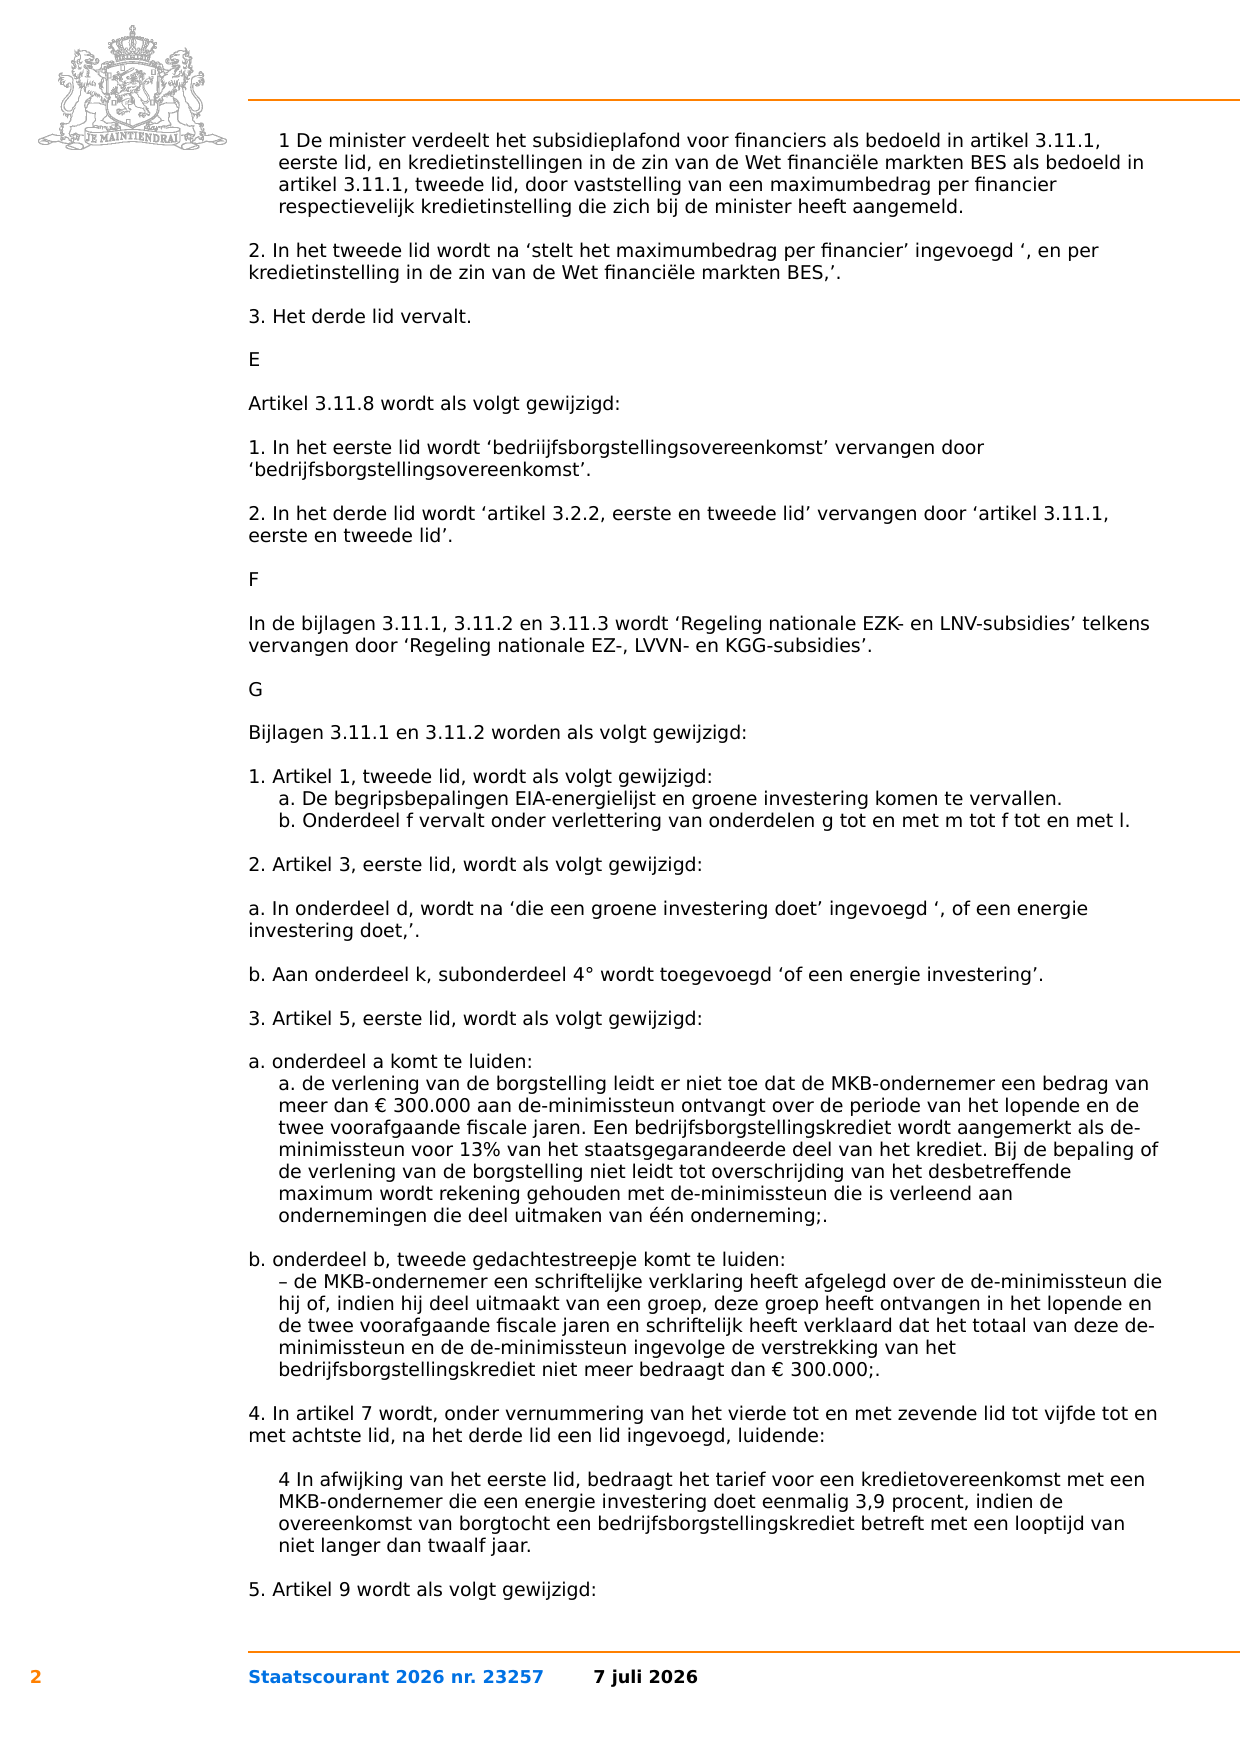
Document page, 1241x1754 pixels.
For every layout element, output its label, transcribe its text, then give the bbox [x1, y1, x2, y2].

text a. De begripsbepalingen EIA-energielijst en groene investering komen te vervallen. [278, 788, 1163, 810]
text In de bijlagen 3.11.1, 3.11.2 en 3.11.3 wordt ‘Regeling nationale EZK- en LNV-subsidies’ telkens vervangen door ‘Regeling nationale EZ-, LVVN- en KGG-subsidies’. [248, 613, 1163, 657]
text 3. Artikel 5, eerste lid, wordt als volgt gewijzigd: [248, 1007, 1163, 1029]
text 2. Artikel 3, eerste lid, wordt als volgt gewijzigd: [248, 854, 1163, 876]
text a. de verlening van de borgstelling leidt er niet toe dat de MKB-ondernemer een bedrag van meer dan € 300.000 aan de-minimissteun ontvangt over de periode van het lopende en de twee voorafgaande fiscale jaren. Een bedrijfsborgstellingskrediet wordt aangemerkt als de-minimissteun voor 13% van het staatsgegarandeerde deel van het krediet. Bij de bepaling of de verlening van de borgstelling niet leidt tot overschrijding van het desbetreffende maximum wordt rekening gehouden met de-minimissteun die is verleend aan ondernemingen die deel uitmaken van één onderneming;. [278, 1073, 1163, 1227]
text 1 De minister verdeelt het subsidieplafond voor financiers als bedoeld in artikel 3.11.1, eerste lid, en kredietinstellingen in de zin van de Wet financiële markten BES als bedoeld in artikel 3.11.1, tweede lid, door vaststelling van een maximumbedrag per financier respectievelijk kredietinstelling die zich bij de minister heeft aangemeld. [278, 130, 1163, 218]
text 4 In afwijking van het eerste lid, bedraagt het tarief voor een kredietovereenkomst met een MKB-ondernemer die een energie investering doet eenmalig 3,9 procent, indien de overeenkomst van borgtocht een bedrijfsborgstellingskrediet betreft met een looptijd van niet langer dan twaalf jaar. [278, 1469, 1163, 1557]
text 5. Artikel 9 wordt als volgt gewijzigd: [248, 1578, 1163, 1600]
text b. Onderdeel f vervalt onder verlettering van onderdelen g tot en met m tot f tot en met l. [278, 810, 1163, 832]
text G [248, 678, 1163, 700]
text Artikel 3.11.8 wordt als volgt gewijzigd: [248, 393, 1163, 415]
picture [38, 25, 227, 150]
text 1. In het eerste lid wordt ‘bedriijfsborgstellingsovereenkomst’ vervangen door ‘bedrijfsborgstellingsovereenkomst’. [248, 437, 1163, 481]
text 4. In artikel 7 wordt, onder vernummering van het vierde tot en met zevende lid tot vijfde tot en met achtste lid, na het derde lid een lid ingevoegd, luidende: [248, 1403, 1163, 1447]
text 2. In het tweede lid wordt na ‘stelt het maximumbedrag per financier’ ingevoegd ‘, en per kredietinstelling in de zin van de Wet financiële markten BES,’. [248, 240, 1163, 284]
text Bijlagen 3.11.1 en 3.11.2 worden als volgt gewijzigd: [248, 722, 1163, 744]
text 3. Het derde lid vervalt. [248, 306, 1163, 327]
text b. Aan onderdeel k, subonderdeel 4° wordt toegevoegd ‘of een energie investering’. [248, 964, 1163, 986]
text – de MKB-ondernemer een schriftelijke verklaring heeft afgelegd over de de-minimissteun die hij of, indien hij deel uitmaakt van een groep, deze groep heeft ontvangen in het lopende en de twee voorafgaande fiscale jaren en schriftelijk heeft verklaard dat het totaal van deze de-minimissteun en de de-minimissteun ingevolge de verstrekking van het bedrijfsborgstellingskrediet niet meer bedraagt dan € 300.000;. [278, 1271, 1163, 1381]
text a. onderdeel a komt te luiden: [248, 1051, 1163, 1073]
text a. In onderdeel d, wordt na ‘die een groene investering doet’ ingevoegd ‘, of een energie investering doet,’. [248, 898, 1163, 942]
text 2. In het derde lid wordt ‘artikel 3.2.2, eerste en tweede lid’ vervangen door ‘artikel 3.11.1, eerste en tweede lid’. [248, 503, 1163, 547]
text E [248, 349, 1163, 371]
text 1. Artikel 1, tweede lid, wordt als volgt gewijzigd: [248, 766, 1163, 788]
text b. onderdeel b, tweede gedachtestreepje komt te luiden: [248, 1249, 1163, 1271]
text F [248, 569, 1163, 591]
